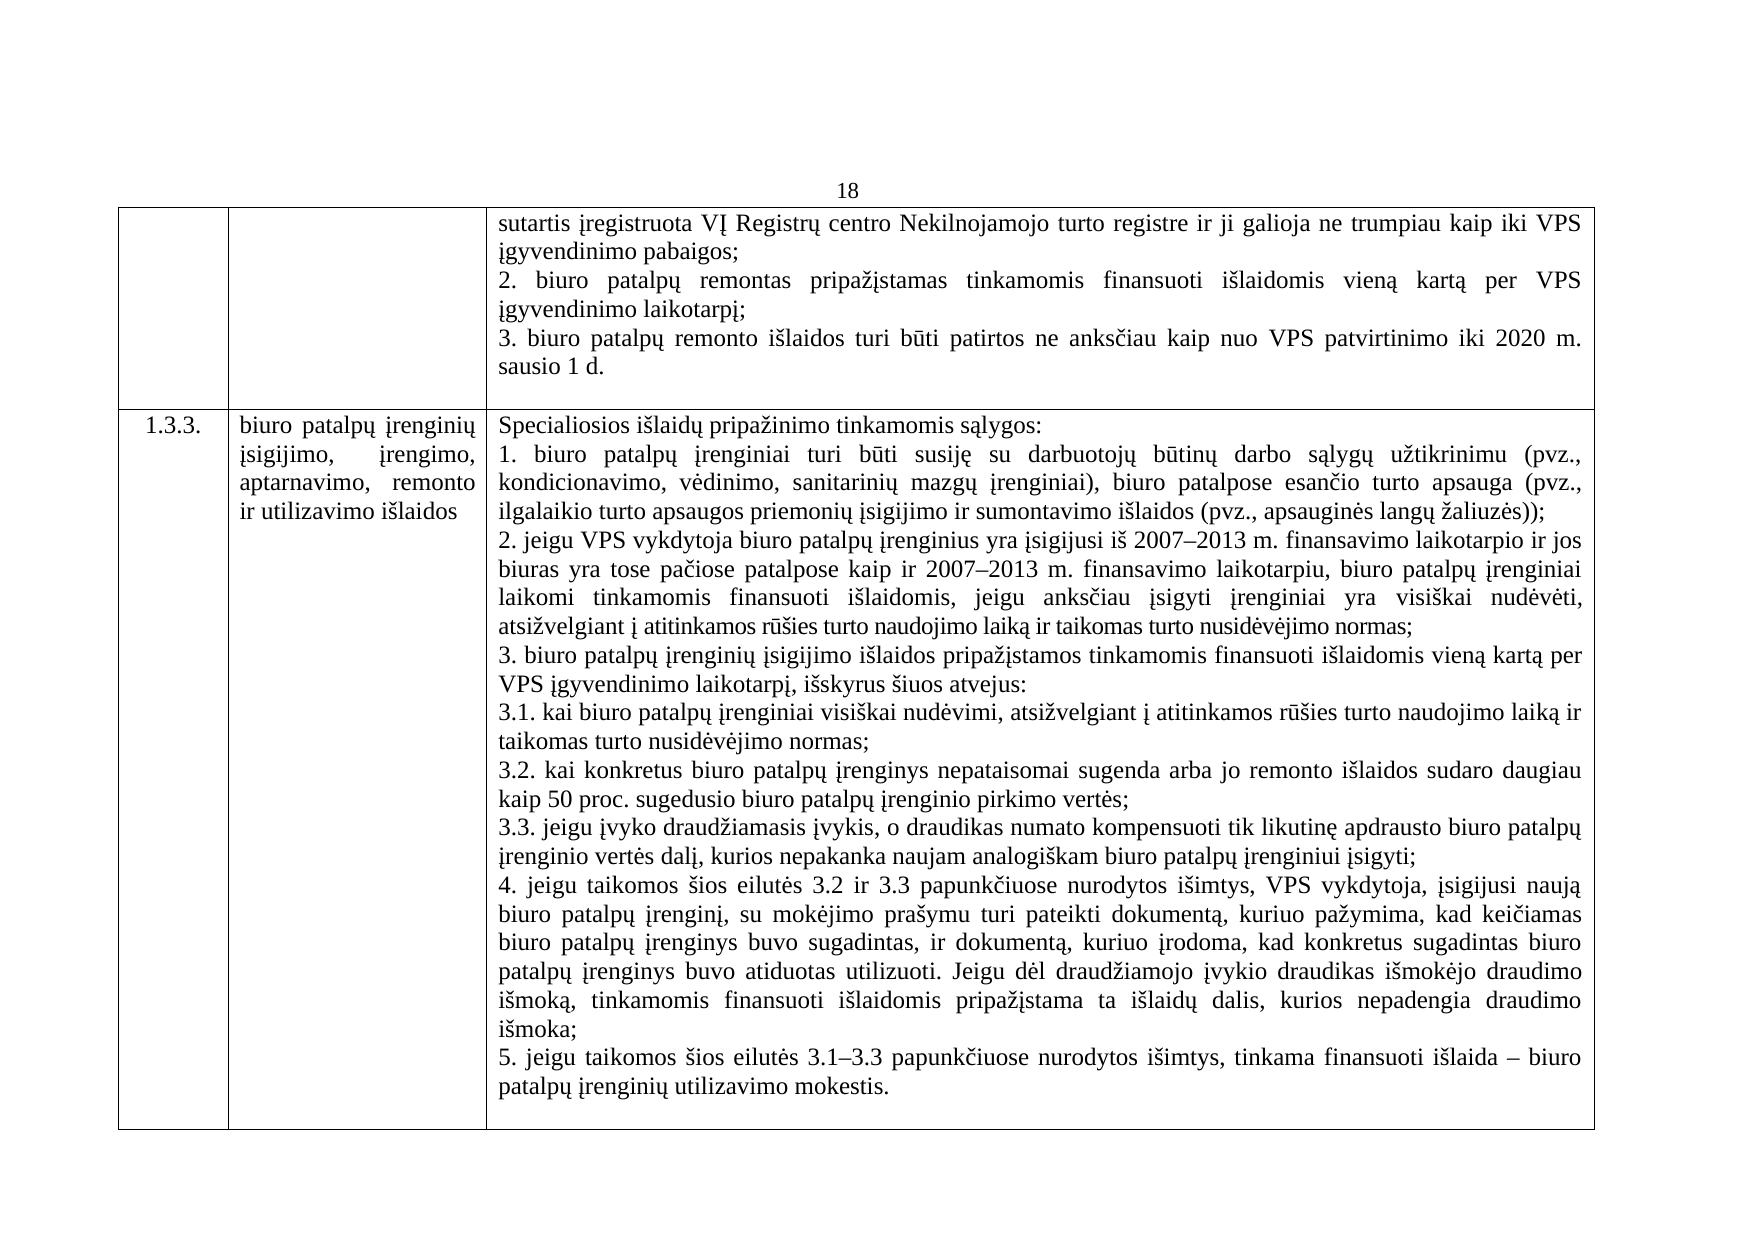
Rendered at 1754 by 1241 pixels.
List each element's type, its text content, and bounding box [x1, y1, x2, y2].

table_cell Specialiosios išlaidų pripažinimo tinkamomis sąlygos: 1. biuro patalpų įrenginiai turi būti susiję su darbuotojų būtinų darbo sąlygų užtikrinimu (pvz., kondicionavimo, vėdinimo, sanitarinių mazgų įrenginiai), biuro patalpose esančio turto apsauga (pvz., ilgalaikio turto apsaugos priemonių įsigijimo ir sumontavimo išlaidos (pvz., apsauginės langų žaliuzės)); 2. jeigu VPS vykdytoja biuro patalpų įrenginius yra įsigijusi iš 2007–2013 m. finansavimo laikotarpio ir jos biuras yra tose pačiose patalpose kaip ir 2007–2013 m. finansavimo laikotarpiu, biuro patalpų įrenginiai laikomi tinkamomis finansuoti išlaidomis, jeigu anksčiau įsigyti įrenginiai yra visiškai nudėvėti, atsižvelgiant į atitinkamos rūšies turto naudojimo laiką ir taikomas turto nusidėvėjimo normas; 3. biuro patalpų įrenginių įsigijimo išlaidos pripažįstamos tinkamomis finansuoti išlaidomis vieną kartą per VPS įgyvendinimo laikotarpį, išskyrus šiuos atvejus: 3.1. kai biuro patalpų įrenginiai visiškai nudėvimi, atsižvelgiant į atitinkamos rūšies turto naudojimo laiką ir taikomas turto nusidėvėjimo normas; 3.2. kai konkretus biuro patalpų įrenginys nepataisomai sugenda arba jo remonto išlaidos sudaro daugiau kaip 50 proc. sugedusio biuro patalpų įrenginio pirkimo vertės; 3.3. jeigu įvyko draudžiamasis įvykis, o draudikas numato kompensuoti tik likutinę apdrausto biuro patalpų įrenginio vertės dalį, kurios nepakanka naujam analogiškam biuro patalpų įrenginiui įsigyti; 4. jeigu taikomos šios eilutės 3.2 ir 3.3 papunkčiuose nurodytos išimtys, VPS vykdytoja, įsigijusi naują biuro patalpų įrenginį, su mokėjimo prašymu turi pateikti dokumentą, kuriuo pažymima, kad keičiamas biuro patalpų įrenginys buvo sugadintas, ir dokumentą, kuriuo įrodoma, kad konkretus sugadintas biuro patalpų įrenginys buvo atiduotas utilizuoti. Jeigu dėl draudžiamojo įvykio draudikas išmokėjo draudimo išmoką, tinkamomis finansuoti išlaidomis pripažįstama ta išlaidų dalis, kurios nepadengia draudimo išmoka; 5. jeigu taikomos šios eilutės 3.1–3.3 papunkčiuose nurodytos išimtys, tinkama finansuoti išlaida – biuro patalpų įrenginių utilizavimo mokestis. [487, 410, 1594, 1129]
table_cell biuro patalpų įrenginių įsigijimo, įrengimo, aptarnavimo, remonto ir utilizavimo išlaidos [229, 410, 486, 1129]
table_cell 1.3.3. [119, 410, 228, 1129]
table_cell [119, 208, 228, 409]
table_cell [229, 208, 486, 409]
table_cell sutartis įregistruota VĮ Registrų centro Nekilnojamojo turto registre ir ji galioja ne trumpiau kaip iki VPS įgyvendinimo pabaigos; 2. biuro patalpų remontas pripažįstamas tinkamomis finansuoti išlaidomis vieną kartą per VPS įgyvendinimo laikotarpį; 3. biuro patalpų remonto išlaidos turi būti patirtos ne anksčiau kaip nuo VPS patvirtinimo iki 2020 m. sausio 1 d. [487, 208, 1594, 409]
